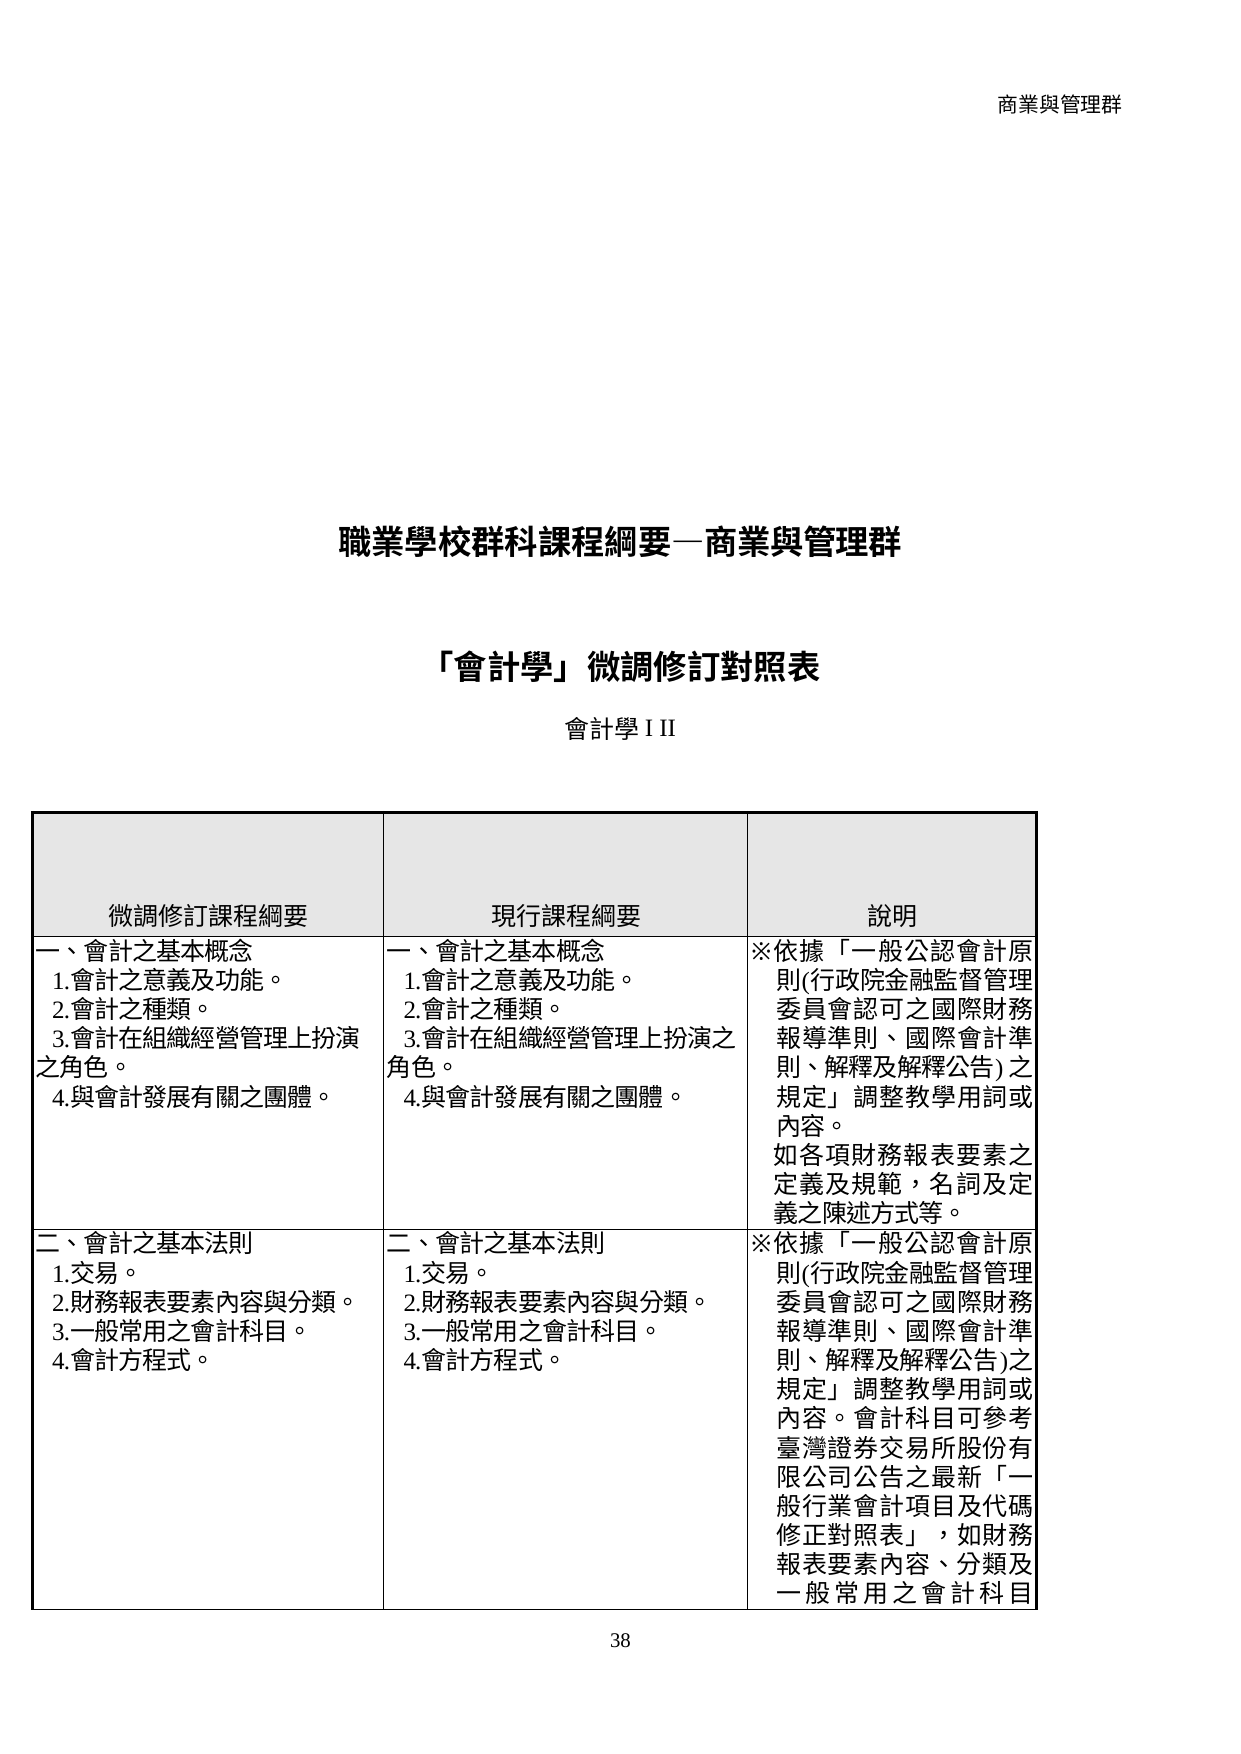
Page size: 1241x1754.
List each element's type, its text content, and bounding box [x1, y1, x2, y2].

text 會計學I II [118, 686, 1122, 748]
table_cell 一、會計之基本概念 1.會計之意義及功能。 2.會計之種類。 3.會計在組織經營管理上扮演之角色。 4.與會計發展有關之團體。 [384, 937, 747, 1228]
table_header 說明 [748, 814, 1035, 936]
table_header 微調修訂課程綱要 [34, 814, 383, 936]
text 職業學校群科課程綱要—商業與管理群 [118, 498, 1122, 561]
table_cell 一、會計之基本概念 1.會計之意義及功能。 2.會計之種類。 3.會計在組織經營管理上扮演之角色。 4.與會計發展有關之團體。 [34, 937, 383, 1228]
table_cell 二、會計之基本法則 1.交易。 2.財務報表要素內容與分類。 3.一般常用之會計科目。 4.會計方程式。 [384, 1230, 747, 1609]
text 「會計學」微調修訂對照表 [118, 623, 1122, 686]
table_header 現行課程綱要 [384, 814, 747, 936]
table_cell 二、會計之基本法則 1.交易。 2.財務報表要素內容與分類。 3.一般常用之會計科目。 4.會計方程式。 [34, 1230, 383, 1609]
table_cell ※依據「一般公認會計原則(行政院金融監督管理委員會認可之國際財務報導準則、國際會計準則、解釋及解釋公告)之規定」調整教學用詞或內容。會計科目可參考臺灣證券交易所股份有限公司公告之最新「一般行業會計項目及代碼修正對照表」，如財務報表要素內容、分類及一般常用之會計科目 [748, 1230, 1035, 1609]
table_cell ※依據「一般公認會計原則(行政院金融監督管理委員會認可之國際財務報導準則、國際會計準則、解釋及解釋公告) 之規定」調整教學用詞或內容。 如各項財務報表要素之定義及規範，名詞及定義之陳述方式等。 [748, 937, 1035, 1228]
